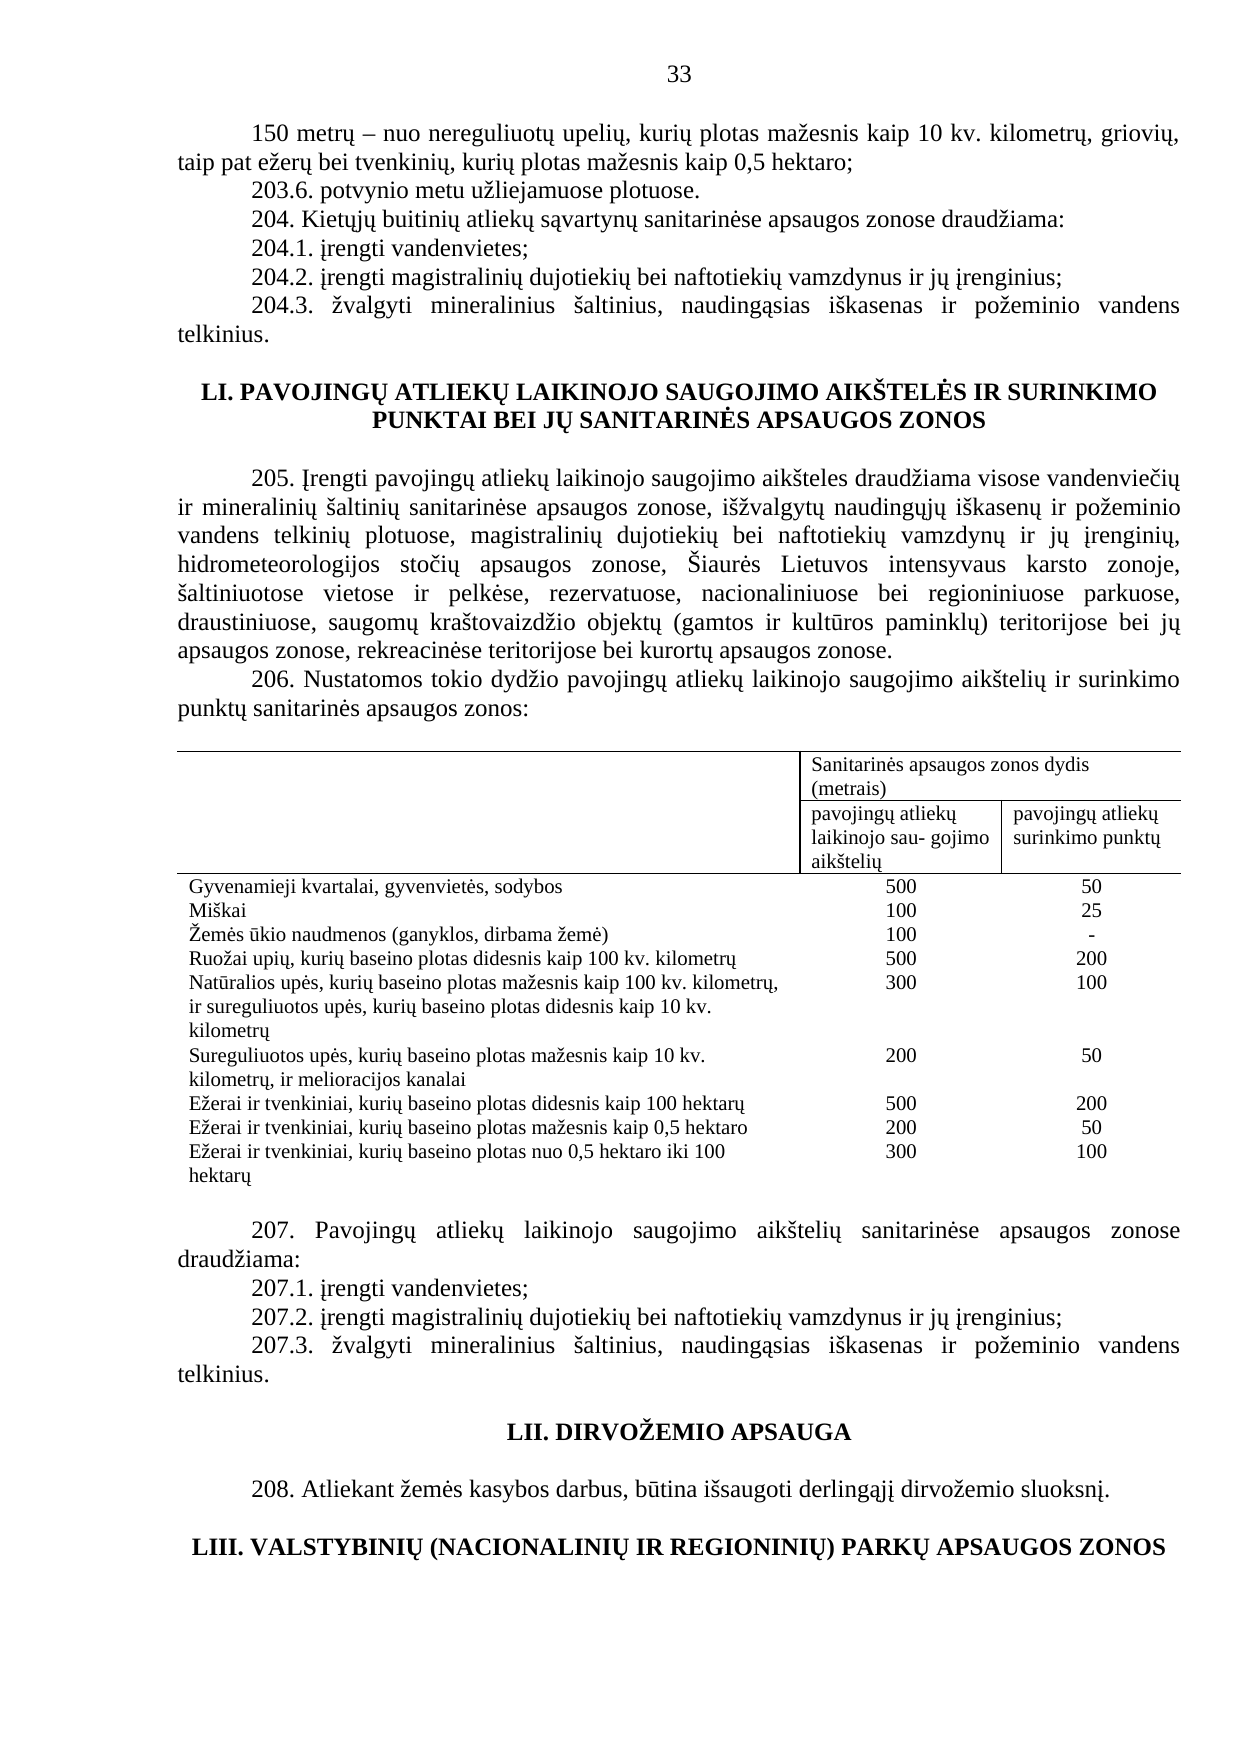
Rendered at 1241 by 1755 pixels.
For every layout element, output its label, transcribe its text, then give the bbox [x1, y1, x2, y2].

table_cell Ežerai ir tvenkiniai, kurių baseino plotas didesnis kaip 100 hektarų [177, 1091, 800, 1115]
text 204.3. žvalgyti mineralinius šaltinius, naudingąsias iškasenas ir požeminio vandens telkinius. [177, 291, 1181, 348]
table_cell Miškai [177, 898, 800, 922]
text 207. Pavojingų atliekų laikinojo saugojimo aikštelių sanitarinėse apsaugos zonose draudžiama: [177, 1216, 1181, 1273]
table_cell Žemės ūkio naudmenos (ganyklos, dirbama žemė) [177, 922, 800, 946]
table_cell Ruožai upių, kurių baseino plotas didesnis kaip 100 kv. kilometrų [177, 946, 800, 970]
table_cell 300 [800, 1139, 1002, 1187]
table_cell 300 [800, 970, 1002, 1042]
table_cell Gyvenamieji kvartalai, gyvenvietės, sodybos [177, 874, 800, 898]
text 150 metrų – nuo nereguliuotų upelių, kurių plotas mažesnis kaip 10 kv. kilometrų, griovių, taip pat ežerų bei tvenkinių, kurių plotas mažesnis kaip 0,5 hektaro; [177, 118, 1181, 176]
table_cell 500 [800, 874, 1002, 898]
text LII. DIRVOŽEMIO APSAUGA [177, 1417, 1181, 1446]
table_cell pavojingų atliekų surinkimo punktų [1002, 801, 1181, 873]
table_cell 50 [1002, 1043, 1181, 1091]
text 207.1. įrengti vandenvietes; [177, 1273, 1181, 1302]
table_cell 200 [1002, 1091, 1181, 1115]
table_cell Ežerai ir tvenkiniai, kurių baseino plotas mažesnis kaip 0,5 hektaro [177, 1115, 800, 1139]
text 208. Atliekant žemės kasybos darbus, būtina išsaugoti derlingąjį dirvožemio sluoksnį. [177, 1474, 1181, 1503]
table_cell pavojingų atliekų laikinojo sau- gojimo aikštelių [801, 801, 1001, 873]
text 204.1. įrengti vandenvietes; [177, 233, 1181, 262]
table_cell 200 [800, 1043, 1002, 1091]
text 204. Kietųjų buitinių atliekų sąvartynų sanitarinėse apsaugos zonose draudžiama: [177, 204, 1181, 233]
table_cell 500 [800, 946, 1002, 970]
text 205. Įrengti pavojingų atliekų laikinojo saugojimo aikšteles draudžiama visose vandenviečių ir mineralinių šaltinių sanitarinėse apsaugos zonose, išžvalgytų naudingųjų iškasenų ir požeminio vandens telkinių plotuose, magistralinių dujotiekių bei naftotiekių vamzdynų ir jų įrenginių, hidrometeorologijos stočių apsaugos zonose, Šiaurės Lietuvos intensyvaus karsto zonoje, šaltiniuotose vietose ir pelkėse, rezervatuose, nacionaliniuose bei regioniniuose parkuose, draustiniuose, saugomų kraštovaizdžio objektų (gamtos ir kultūros paminklų) teritorijose bei jų apsaugos zonose, rekreacinėse teritorijose bei kurortų apsaugos zonose. [177, 463, 1181, 664]
text LI. PAVOJINGŲ ATLIEKŲ LAIKINOJO SAUGOJIMO AIKŠTELĖS IR SURINKIMO PUNKTAI BEI JŲ SANITARINĖS APSAUGOS ZONOS [177, 377, 1181, 434]
table_cell 50 [1002, 1115, 1181, 1139]
table_header Sanitarinės apsaugos zonos dydis (metrais) [801, 752, 1181, 800]
text 204.2. įrengti magistralinių dujotiekių bei naftotiekių vamzdynus ir jų įrenginius; [177, 262, 1181, 291]
table_cell 200 [800, 1115, 1002, 1139]
table_cell 500 [800, 1091, 1002, 1115]
text LIII. VALSTYBINIŲ (NACIONALINIŲ IR REGIONINIŲ) PARKŲ APSAUGOS ZONOS [177, 1532, 1181, 1561]
table_header [177, 752, 799, 873]
table_cell 100 [800, 898, 1002, 922]
table_cell - [1002, 922, 1181, 946]
table_cell 100 [1002, 970, 1181, 1042]
table_cell 50 [1002, 874, 1181, 898]
text 203.6. potvynio metu užliejamuose plotuose. [177, 176, 1181, 204]
table_cell Natūralios upės, kurių baseino plotas mažesnis kaip 100 kv. kilometrų, ir sureguliuotos upės, kurių baseino plotas didesnis kaip 10 kv. kilometrų [177, 970, 800, 1042]
table_cell Sureguliuotos upės, kurių baseino plotas mažesnis kaip 10 kv. kilometrų, ir melioracijos kanalai [177, 1043, 800, 1091]
table_cell 100 [1002, 1139, 1181, 1187]
text 207.3. žvalgyti mineralinius šaltinius, naudingąsias iškasenas ir požeminio vandens telkinius. [177, 1331, 1181, 1388]
table_cell 100 [800, 922, 1002, 946]
table_cell 200 [1002, 946, 1181, 970]
text 207.2. įrengti magistralinių dujotiekių bei naftotiekių vamzdynus ir jų įrenginius; [177, 1302, 1181, 1331]
text 206. Nustatomos tokio dydžio pavojingų atliekų laikinojo saugojimo aikštelių ir surinkimo punktų sanitarinės apsaugos zonos: [177, 664, 1181, 722]
table_cell Ežerai ir tvenkiniai, kurių baseino plotas nuo 0,5 hektaro iki 100 hektarų [177, 1139, 800, 1187]
table_cell 25 [1002, 898, 1181, 922]
